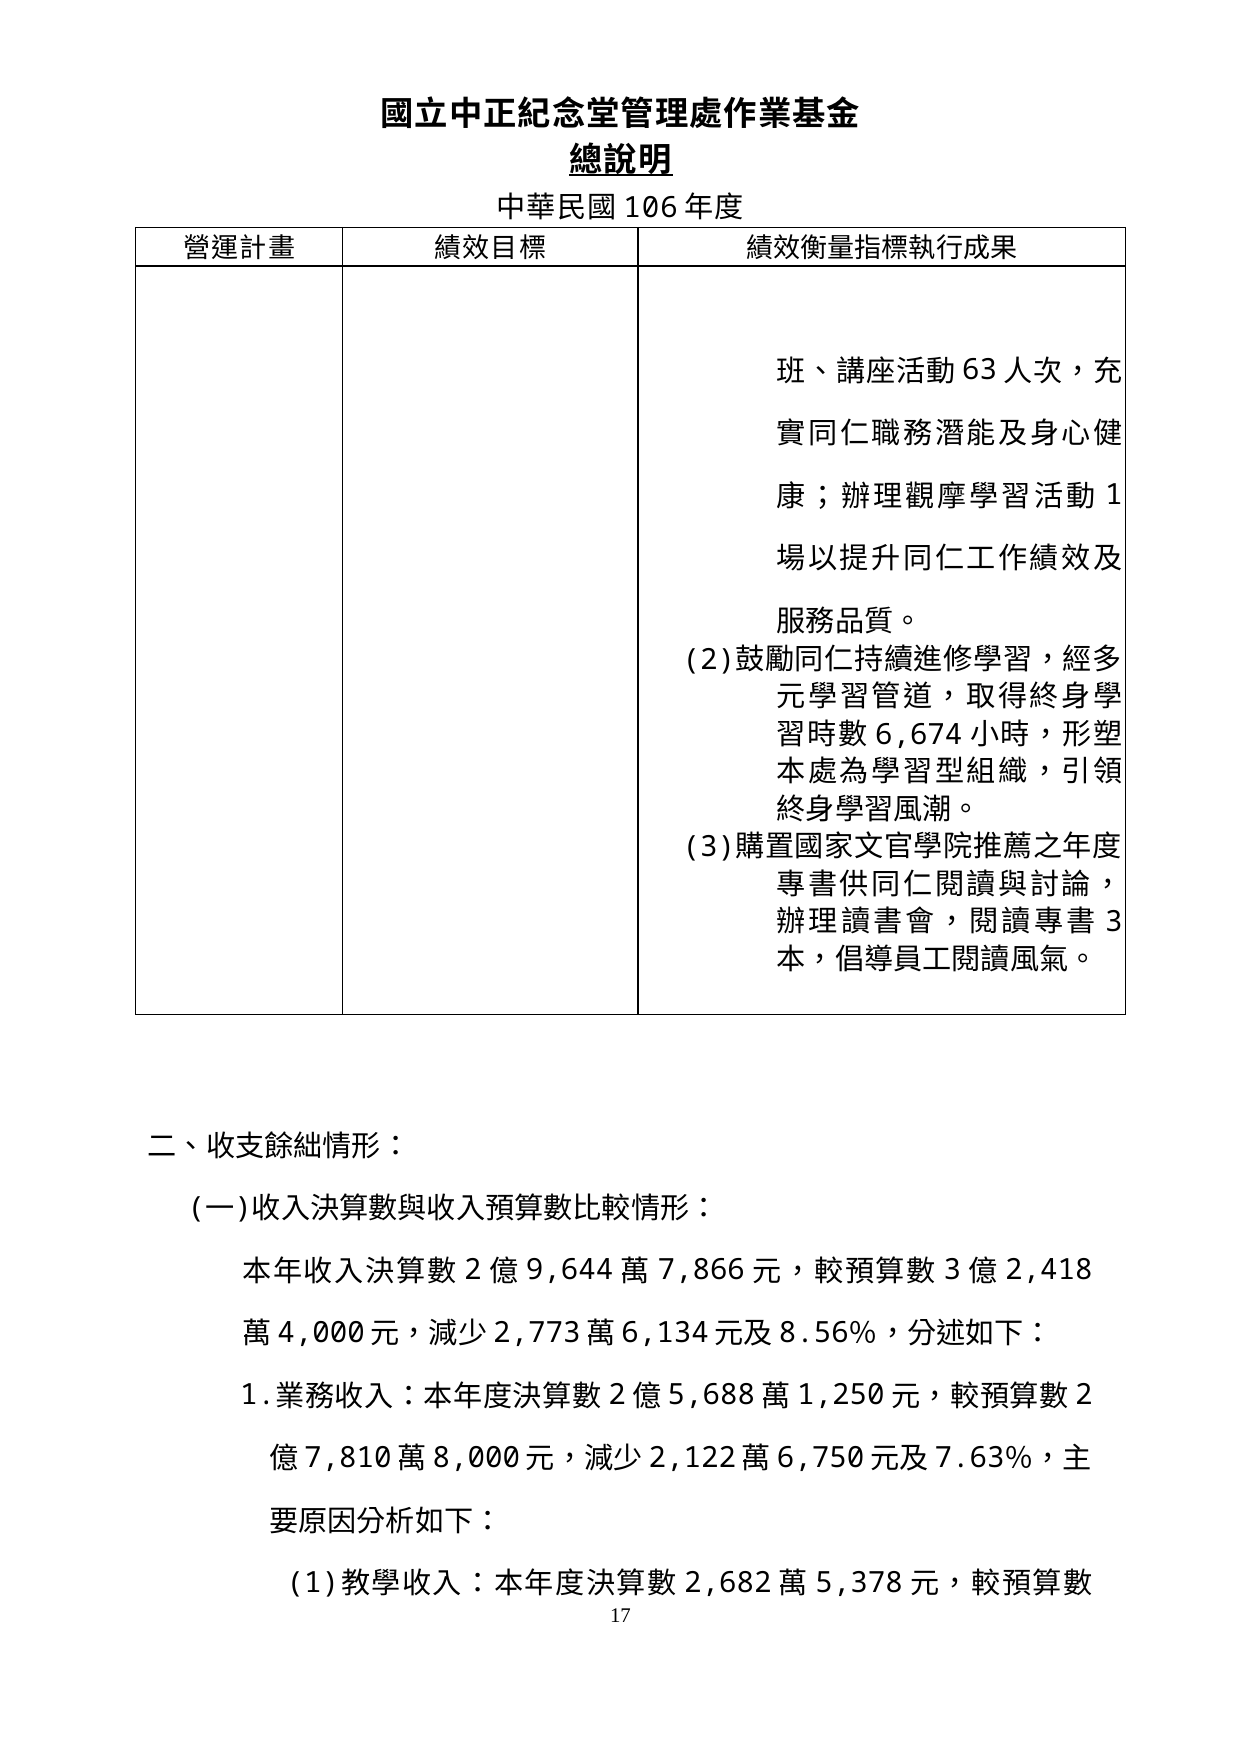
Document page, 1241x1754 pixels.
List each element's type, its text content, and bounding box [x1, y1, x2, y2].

text 1.業務收入：本年度決算數2億5,688萬1,250元，較預算數2億7,810萬8,000元，減少2,122萬6,750元及7.63％，主要原因分析如下： [240, 1352, 1093, 1539]
text 二、收支餘絀情形： [133, 1102, 1093, 1164]
text 本年收入決算數2億9,644萬7,866元，較預算數3億2,418萬4,000元，減少2,773萬6,134元及8.56％，分述如下： [242, 1227, 1093, 1352]
text (1)教學收入：本年度決算數2,682萬5,378元，較預算數 [192, 1539, 1093, 1602]
table_header 績效衡量指標執行成果 [639, 228, 1125, 265]
text (一)收入決算數與收入預算數比較情形： [148, 1164, 1093, 1227]
table_cell [136, 267, 342, 1014]
table_header 營運計畫 [136, 228, 342, 265]
table_cell 班、講座活動63人次，充實同仁職務潛能及身心健康；辦理觀摩學習活動1場以提升同仁工作績效及服務品質。 鼓勵同仁持續進修學習，經多元學習管道，取得終身學習時數6,674小時，形塑本處為學習型組織，引領終身學習風潮。 購置國家文官學院推薦之年度專書供同仁閱讀與討論，辦理讀書會，閱讀專書3本，倡導員工閱讀風氣。 [639, 267, 1125, 1014]
table_cell [343, 267, 637, 1014]
table_header 績效目標 [343, 228, 637, 265]
